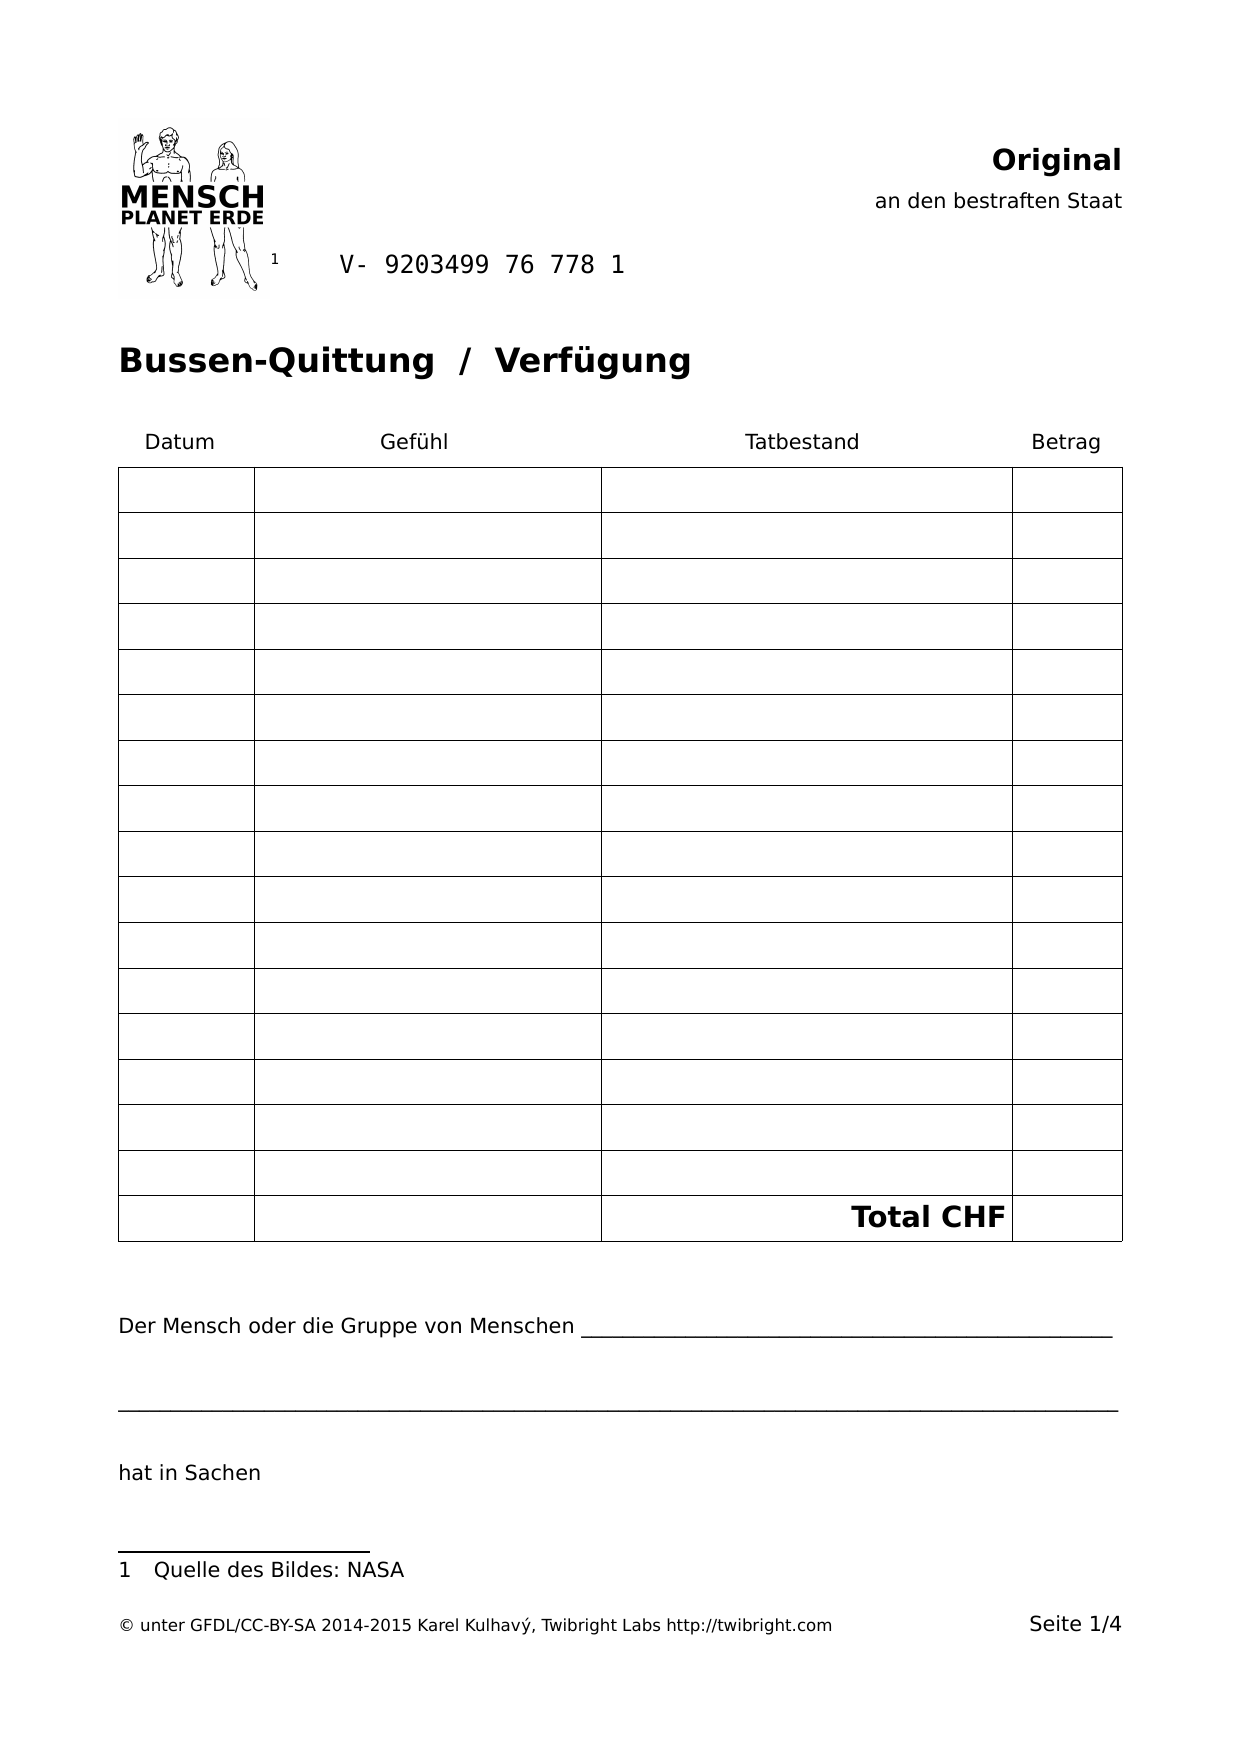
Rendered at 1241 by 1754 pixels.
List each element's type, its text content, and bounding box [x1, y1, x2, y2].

table_cell [119, 513, 254, 558]
table_cell [602, 650, 1012, 694]
table_cell [255, 877, 601, 922]
table_cell [602, 1151, 1012, 1195]
table_cell [255, 923, 601, 967]
table_cell [602, 513, 1012, 558]
text Datum Gefühl Tatbestand Betrag [118, 430, 1122, 454]
table_cell [602, 1060, 1012, 1104]
table_cell [1013, 786, 1122, 831]
subtitle Original [271, 143, 1122, 177]
table_cell [119, 695, 254, 740]
table_cell [255, 1151, 601, 1195]
table_cell [1013, 559, 1122, 603]
table_cell [255, 513, 601, 558]
table_cell [602, 559, 1012, 603]
table_cell [1013, 1014, 1122, 1058]
table_cell [1013, 832, 1122, 876]
text hat in Sachen [118, 1461, 1122, 1486]
table_cell [602, 877, 1012, 922]
table_cell [1013, 969, 1122, 1013]
picture [118, 118, 271, 299]
table_cell [255, 559, 601, 603]
table_header [255, 468, 601, 512]
table_cell [255, 969, 601, 1013]
table_cell [119, 1060, 254, 1104]
text Der Mensch oder die Gruppe von Menschen ___________________________________________________ [118, 1314, 1122, 1338]
table_cell [602, 604, 1012, 649]
table_cell [1013, 1196, 1122, 1241]
table_cell [602, 695, 1012, 740]
table_cell [119, 1014, 254, 1058]
table_cell [255, 832, 601, 876]
table_cell [1013, 604, 1122, 649]
subtitle Bussen-Quittung / Verfügung [118, 342, 1122, 381]
table_cell [255, 604, 601, 649]
text V- 9203499 76 778 1 [271, 251, 1122, 280]
table_cell [119, 1151, 254, 1195]
table_cell [119, 969, 254, 1013]
table_header [1013, 468, 1122, 512]
table_cell [1013, 923, 1122, 967]
table_cell [255, 650, 601, 694]
table_cell [255, 786, 601, 831]
table_cell [602, 1014, 1012, 1058]
table_cell [1013, 741, 1122, 785]
table_cell [1013, 1151, 1122, 1195]
table_cell [602, 969, 1012, 1013]
table_cell [1013, 1105, 1122, 1149]
table_cell [602, 1105, 1012, 1149]
table_cell [119, 650, 254, 694]
table_cell Total CHF [602, 1196, 1012, 1241]
table_cell [255, 741, 601, 785]
table_cell [602, 832, 1012, 876]
text an den bestraften Staat [271, 189, 1122, 214]
table_cell [1013, 695, 1122, 740]
table_cell [255, 1196, 601, 1241]
text ________________________________________________________________________________________________ [118, 1388, 1122, 1412]
table_cell [119, 604, 254, 649]
table_cell [255, 1060, 601, 1104]
table_header [119, 468, 254, 512]
table_header [602, 468, 1012, 512]
table_cell [602, 786, 1012, 831]
table_cell [255, 1105, 601, 1149]
table_cell [119, 559, 254, 603]
table_cell [119, 832, 254, 876]
table_cell [119, 877, 254, 922]
table_cell [255, 695, 601, 740]
text Quelle des Bildes: NASA [118, 1558, 1122, 1582]
table_cell [119, 923, 254, 967]
table_cell [1013, 877, 1122, 922]
table_cell [1013, 1060, 1122, 1104]
table_cell [255, 1014, 601, 1058]
table_cell [119, 1196, 254, 1241]
table_cell [602, 923, 1012, 967]
table_cell [1013, 513, 1122, 558]
table_cell [119, 741, 254, 785]
table_cell [119, 786, 254, 831]
table_cell [1013, 650, 1122, 694]
table_cell [602, 741, 1012, 785]
table_cell [119, 1105, 254, 1149]
